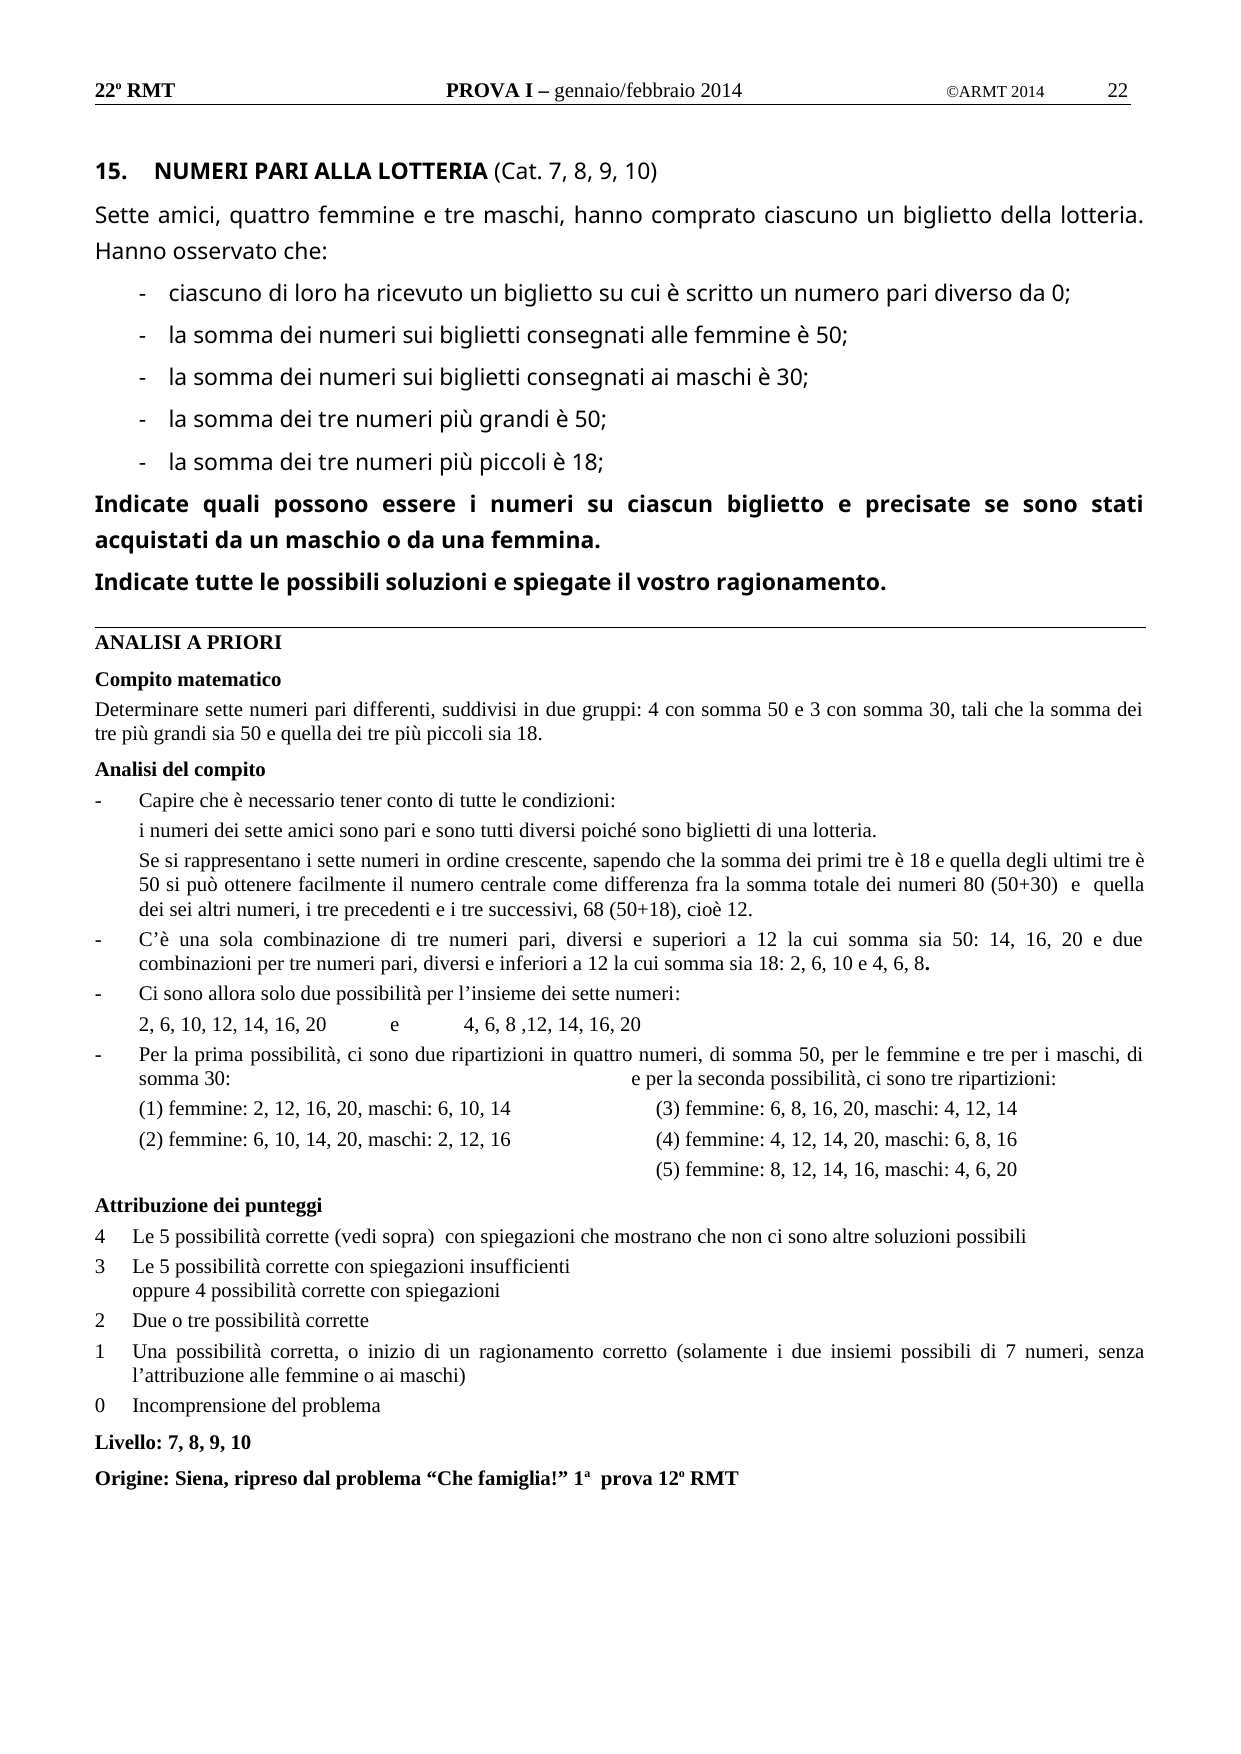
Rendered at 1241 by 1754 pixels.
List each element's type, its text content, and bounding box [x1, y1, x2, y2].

text Indicate quali possono essere i numeri su ciascun biglietto e precisate se sono stati acquistati da un maschio o da una femmina. [94, 488, 1146, 555]
text 15. NUMERI PARI ALLA LOTTERIA (Cat. 7, 8, 9, 10) [94, 155, 1146, 186]
text Compito matematico [94, 666, 1146, 691]
text 4 Le 5 possibilità corrette (vedi sopra) con spiegazioni che mostrano che non ci sono altre soluzioni possibili [94, 1224, 1146, 1248]
text Sette amici, quattro femmine e tre maschi, hanno comprato ciascuno un biglietto della lotteria. Hanno osservato che: [94, 199, 1146, 266]
text Determinare sette numeri pari differenti, suddivisi in due gruppi: 4 con somma 50 e 3 con somma 30, tali che la somma dei tre più grandi sia 50 e quella dei tre più piccoli sia 18. [94, 697, 1146, 745]
text Livello: 7, 8, 9, 10 [94, 1429, 1146, 1454]
text Indicate tutte le possibili soluzioni e spiegate il vostro ragionamento. [94, 566, 1146, 597]
text - la somma dei tre numeri più piccoli è 18; [139, 446, 1146, 477]
text 1 Una possibilità corretta, o inizio di un ragionamento corretto (solamente i due insiemi possibili di 7 numeri, senza l’attribuzione alle femmine o ai maschi) [94, 1339, 1146, 1387]
text oppure 4 possibilità corrette con spiegazioni [132, 1278, 1146, 1302]
text (2) femmine: 6, 10, 14, 20, maschi: 2, 12, 16 (4) femmine: 4, 12, 14, 20, maschi: 6, 8, 16 [139, 1126, 1146, 1151]
text 3 Le 5 possibilità corrette con spiegazioni insufficienti [94, 1254, 1146, 1278]
text - la somma dei numeri sui biglietti consegnati alle femmine è 50; [139, 319, 1146, 350]
text Origine: Siena, ripreso dal problema “Che famiglia!” 1a prova 12o RMT [94, 1466, 1146, 1490]
text - C’è una sola combinazione di tre numeri pari, diversi e superiori a 12 la cui somma sia 50: 14, 16, 20 e due combinazioni per tre numeri pari, diversi e inferiori a 12 la cui somma sia 18: 2, 6, 10 e 4, 6, 8. [94, 927, 1146, 975]
text (5) femmine: 8, 12, 14, 16, maschi: 4, 6, 20 [139, 1157, 1146, 1181]
text Se si rappresentano i sette numeri in ordine crescente, sapendo che la somma dei primi tre è 18 e quella degli ultimi tre è 50 si può ottenere facilmente il numero centrale come differenza fra la somma totale dei numeri 80 (50+30) e quella dei sei altri numeri, i tre precedenti e i tre successivi, 68 (50+18), cioè 12. [94, 848, 1146, 921]
text - Ci sono allora solo due possibilità per l’insieme dei sette numeri: [94, 981, 1146, 1005]
text analisi a priori [94, 628, 1146, 654]
text 2, 6, 10, 12, 14, 16, 20 e 4, 6, 8 ,12, 14, 16, 20 [139, 1011, 1146, 1036]
text i numeri dei sette amici sono pari e sono tutti diversi poiché sono biglietti di una lotteria. [94, 818, 1146, 842]
text (1) femmine: 2, 12, 16, 20, maschi: 6, 10, 14 (3) femmine: 6, 8, 16, 20, maschi: 4, 12, 14 [139, 1096, 1146, 1120]
text - Capire che è necessario tener conto di tutte le condizioni: [94, 788, 1146, 812]
text - la somma dei tre numeri più grandi è 50; [139, 403, 1146, 434]
text 0 Incomprensione del problema [94, 1393, 1146, 1417]
text 2 Due o tre possibilità corrette [94, 1308, 1146, 1332]
text - la somma dei numeri sui biglietti consegnati ai maschi è 30; [139, 361, 1146, 392]
text - Per la prima possibilità, ci sono due ripartizioni in quattro numeri, di somma 50, per le femmine e tre per i maschi, di somma 30: e per la seconda possibilità, ci sono tre ripartizioni: [94, 1042, 1146, 1090]
text - ciascuno di loro ha ricevuto un biglietto su cui è scritto un numero pari diverso da 0; [139, 277, 1146, 308]
text Attribuzione dei punteggi [94, 1193, 1146, 1217]
text Analisi del compito [94, 757, 1146, 781]
